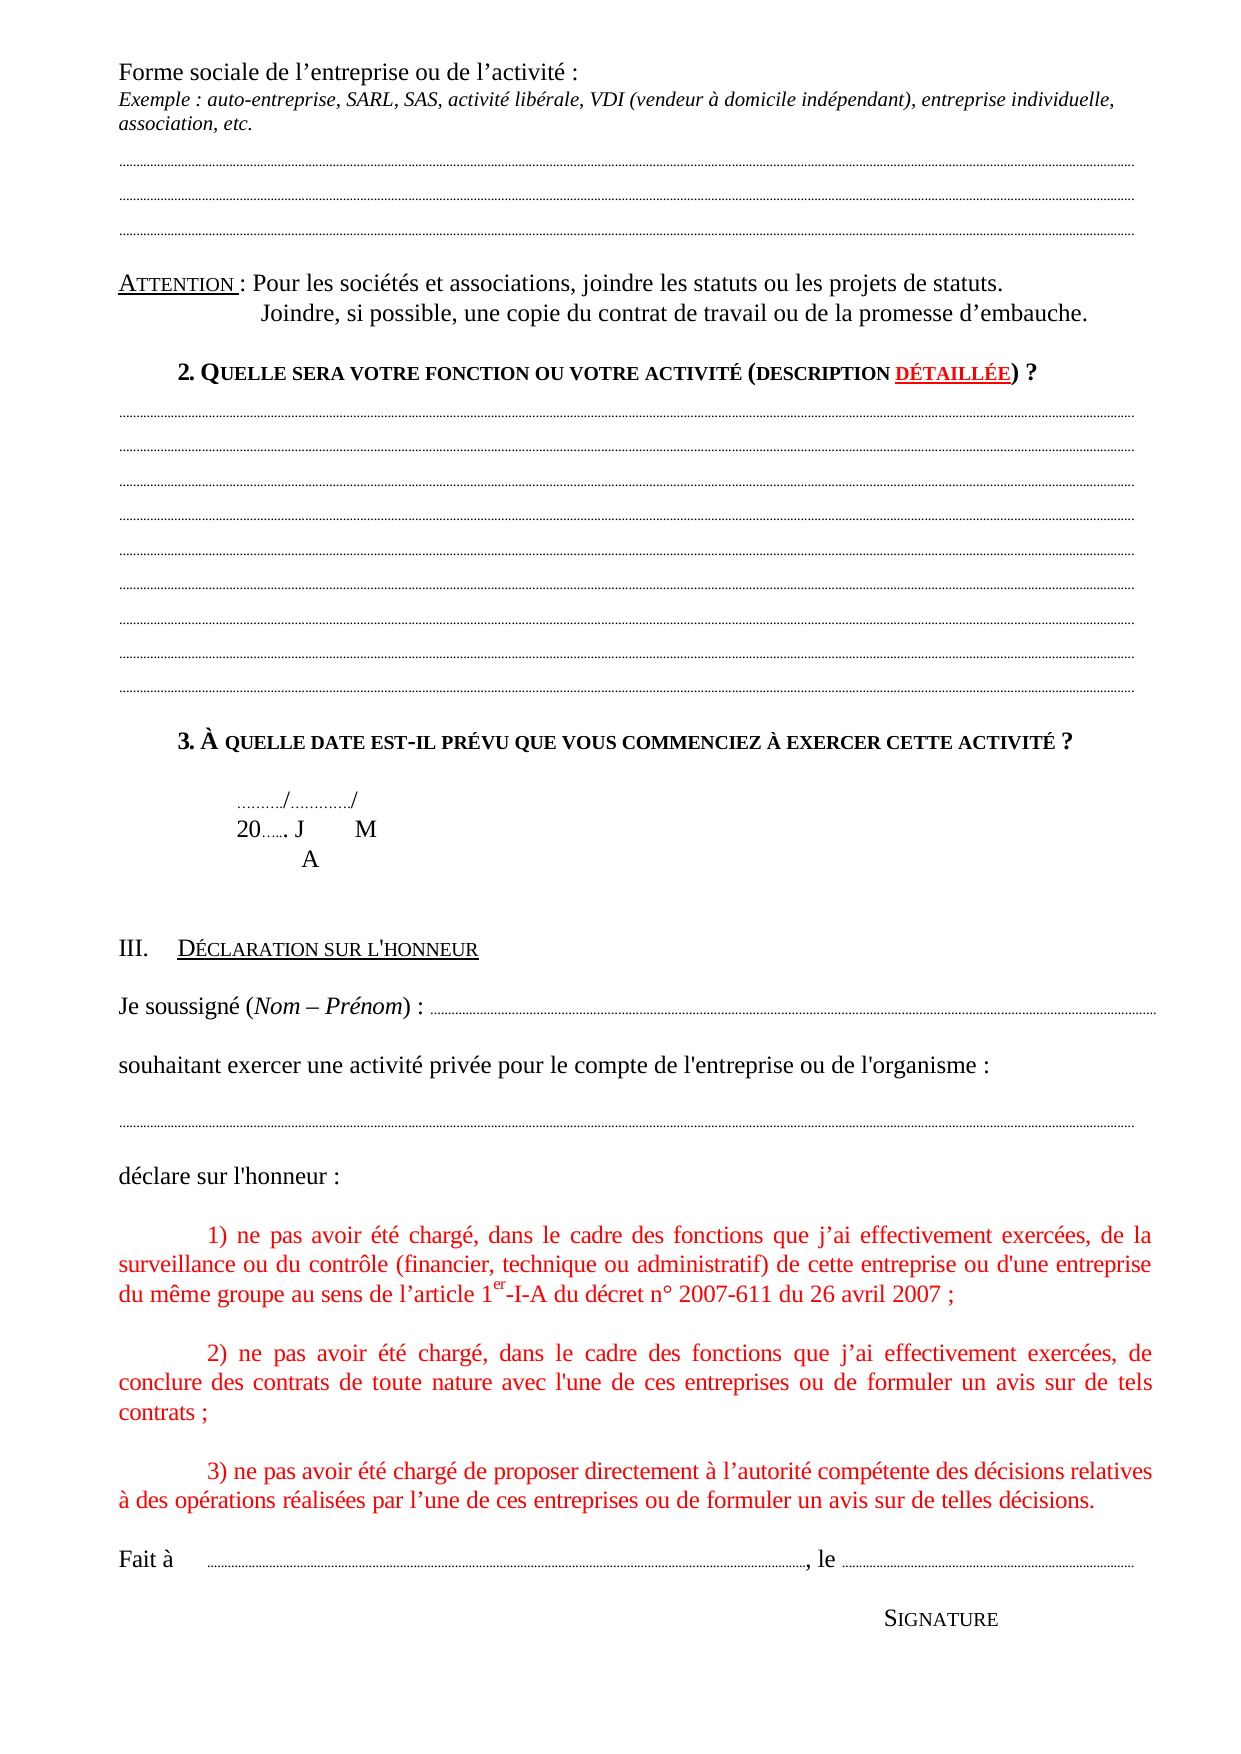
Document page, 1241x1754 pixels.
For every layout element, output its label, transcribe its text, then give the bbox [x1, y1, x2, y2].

text ....................................................................................................................................................................................................................................................................................................... [119, 610, 1163, 627]
text Je soussigné (Nom – Prénom) : ............................................................................................................................................................................................................. [118, 991, 1163, 1020]
text ....................................................................................................................................................................................................................................................................................................... [119, 645, 1163, 662]
text ....................................................................................................................................................................................................................................................................................................... [119, 221, 1163, 238]
text ....................................................................................................................................................................................................................................................................................................... [119, 507, 1163, 524]
text ………./…………./ 20…... J M A [236, 785, 415, 873]
list ne pas avoir été chargé, dans le cadre des fonctions que j’ai effectivement exercées, de la surveillance ou du contrôle (financier, technique ou administratif) de cette entreprise ou d'une entreprise du même groupe au sens de l’article 1er-I-A du décret n° 2007-611 du 26 avril 2007 ; [118, 1219, 1152, 1308]
subtitle déclare sur l'honneur : [118, 1161, 1163, 1190]
text ....................................................................................................................................................................................................................................................................................................... [119, 1114, 1163, 1131]
text ....................................................................................................................................................................................................................................................................................................... [119, 404, 1163, 420]
list ne pas avoir été chargé de proposer directement à l’autorité compétente des décisions relatives à des opérations réalisées par l’une de ces entreprises ou de formuler un avis sur de telles décisions. [118, 1456, 1152, 1514]
subtitle souhaitant exercer une activité privée pour le compte de l'entreprise ou de l'organisme : [118, 1050, 1163, 1079]
text ....................................................................................................................................................................................................................................................................................................... [119, 679, 1163, 696]
text ....................................................................................................................................................................................................................................................................................................... [119, 187, 1163, 203]
subtitle DÉCLARATION SUR L'HONNEUR [118, 933, 1163, 962]
subtitle À QUELLE DATE EST-IL PRÉVU QUE VOUS COMMENCIEZ À EXERCER CETTE ACTIVITÉ ? [177, 726, 1163, 755]
list ne pas avoir été chargé, dans le cadre des fonctions que j’ai effectivement exercées, de conclure des contrats de toute nature avec l'une de ces entreprises ou de formuler un avis sur de tels contrats ; [118, 1338, 1152, 1426]
text Joindre, si possible, une copie du contrat de travail ou de la promesse d’embauche. [261, 298, 1163, 327]
text ....................................................................................................................................................................................................................................................................................................... [119, 542, 1163, 558]
subtitle SIGNATURE [106, 1603, 998, 1632]
text ....................................................................................................................................................................................................................................................................................................... [119, 576, 1163, 593]
subtitle Forme sociale de l’entreprise ou de l’activité : [118, 57, 1163, 86]
subtitle Exemple : auto-entreprise, SARL, SAS, activité libérale, VDI (vendeur à domicile indépendant), entreprise individuelle, association, etc. [118, 86, 1163, 135]
subtitle ATTENTION : Pour les sociétés et associations, joindre les statuts ou les projets de statuts. [118, 268, 1163, 297]
text ....................................................................................................................................................................................................................................................................................................... [119, 473, 1163, 489]
text Fait à .............................................................................................................................................................................., le ..................................................................................... [118, 1544, 1163, 1573]
subtitle QUELLE SERA VOTRE FONCTION OU VOTRE ACTIVITÉ (DESCRIPTION DÉTAILLÉE) ? [177, 357, 1163, 386]
text ....................................................................................................................................................................................................................................................................................................... [119, 438, 1163, 455]
text ....................................................................................................................................................................................................................................................................................................... [119, 152, 1163, 169]
